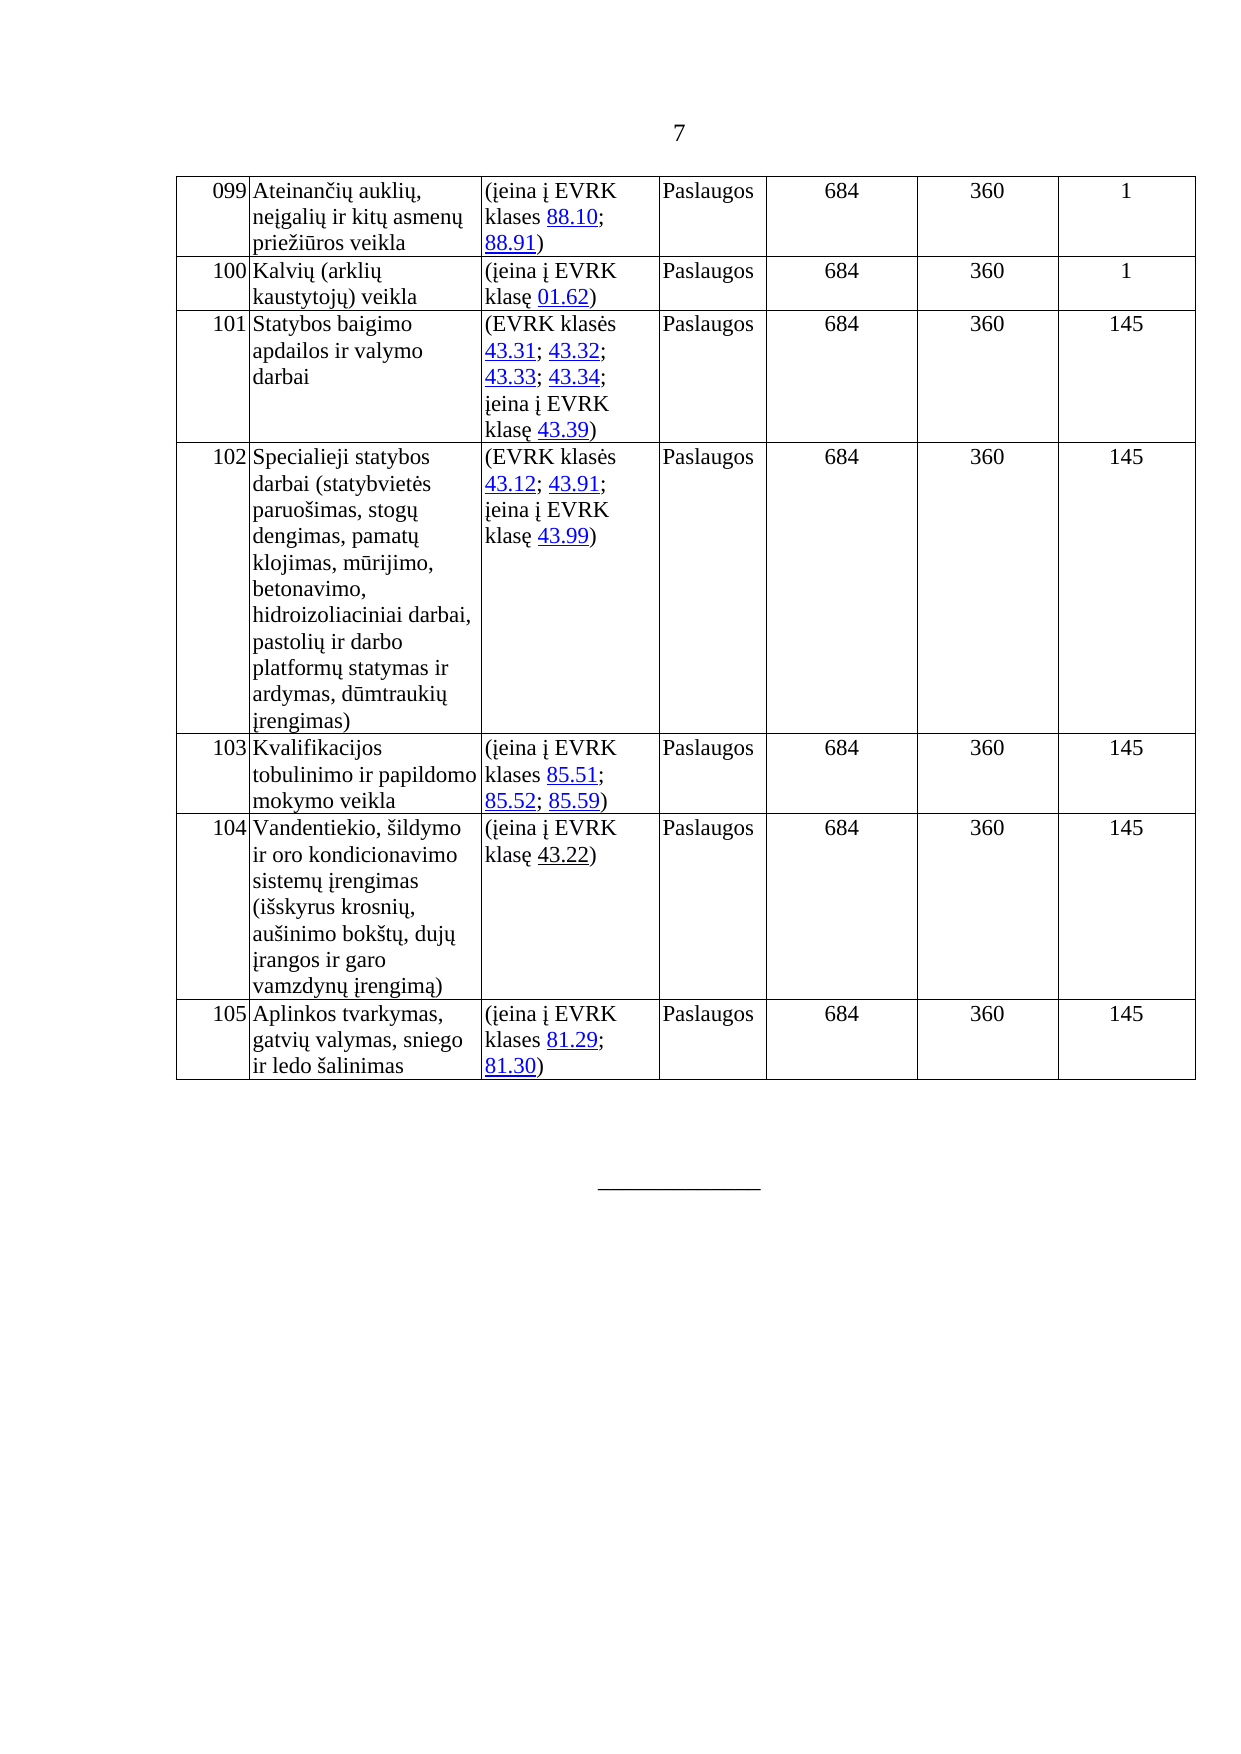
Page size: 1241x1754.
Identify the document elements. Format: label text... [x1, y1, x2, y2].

table_cell Ateinančių auklių, neįgalių ir kitų asmenų priežiūros veikla [250, 177, 481, 256]
table_cell Paslaugos [660, 814, 766, 999]
table_cell 360 [918, 443, 1058, 733]
table_cell Paslaugos [660, 734, 766, 813]
table_cell 145 [1059, 443, 1195, 733]
table_cell 684 [767, 177, 917, 256]
table_cell 684 [767, 311, 917, 442]
table_cell 684 [767, 257, 917, 309]
table_cell Paslaugos [660, 177, 766, 256]
table_cell 101 [177, 311, 249, 442]
table_cell Specialieji statybos darbai (statybvietės paruošimas, stogų dengimas, pamatų klojimas, mūrijimo, betonavimo, hidroizoliaciniai darbai, pastolių ir darbo platformų statymas ir ardymas, dūmtraukių įrengimas) [250, 443, 481, 733]
table_cell 684 [767, 443, 917, 733]
table_cell Statybos baigimo apdailos ir valymo darbai [250, 311, 481, 442]
table_cell 145 [1059, 734, 1195, 813]
table_cell 099 [177, 177, 249, 256]
table_cell 145 [1059, 311, 1195, 442]
table_cell 360 [918, 311, 1058, 442]
table_cell Kalvių (arklių kaustytojų) veikla [250, 257, 481, 309]
table_cell (įeina į EVRK klases 81.29; 81.30) [482, 1000, 659, 1079]
table_cell 100 [177, 257, 249, 309]
table_cell 145 [1059, 814, 1195, 999]
table_cell 360 [918, 1000, 1058, 1079]
table_cell 684 [767, 814, 917, 999]
table_cell 360 [918, 814, 1058, 999]
table_cell 684 [767, 1000, 917, 1079]
table_cell 145 [1059, 1000, 1195, 1079]
table_cell (įeina į EVRK klasę 43.22) [482, 814, 659, 999]
table_cell Paslaugos [660, 443, 766, 733]
table_cell Vandentiekio, šildymo ir oro kondicionavimo sistemų įrengimas (išskyrus krosnių, aušinimo bokštų, dujų įrangos ir garo vamzdynų įrengimą) [250, 814, 481, 999]
text _____________ [177, 1164, 1181, 1193]
table_cell Paslaugos [660, 311, 766, 442]
table_cell Kvalifikacijos tobulinimo ir papildomo mokymo veikla [250, 734, 481, 813]
table_cell 105 [177, 1000, 249, 1079]
table_cell (įeina į EVRK klases 85.51; 85.52; 85.59) [482, 734, 659, 813]
table_cell 1 [1059, 177, 1195, 256]
table_cell 684 [767, 734, 917, 813]
table_cell 360 [918, 257, 1058, 309]
table_cell (įeina į EVRK klases 88.10; 88.91) [482, 177, 659, 256]
table_cell (EVRK klasės 43.12; 43.91; įeina į EVRK klasę 43.99) [482, 443, 659, 733]
table_cell 104 [177, 814, 249, 999]
table_cell (EVRK klasės 43.31; 43.32; 43.33; 43.34; įeina į EVRK klasę 43.39) [482, 311, 659, 442]
table_cell 103 [177, 734, 249, 813]
table_cell (įeina į EVRK klasę 01.62) [482, 257, 659, 309]
table_cell 360 [918, 177, 1058, 256]
table_cell 360 [918, 734, 1058, 813]
table_cell Aplinkos tvarkymas, gatvių valymas, sniego ir ledo šalinimas [250, 1000, 481, 1079]
table_cell Paslaugos [660, 257, 766, 309]
table_cell 102 [177, 443, 249, 733]
table_cell 1 [1059, 257, 1195, 309]
table_cell Paslaugos [660, 1000, 766, 1079]
